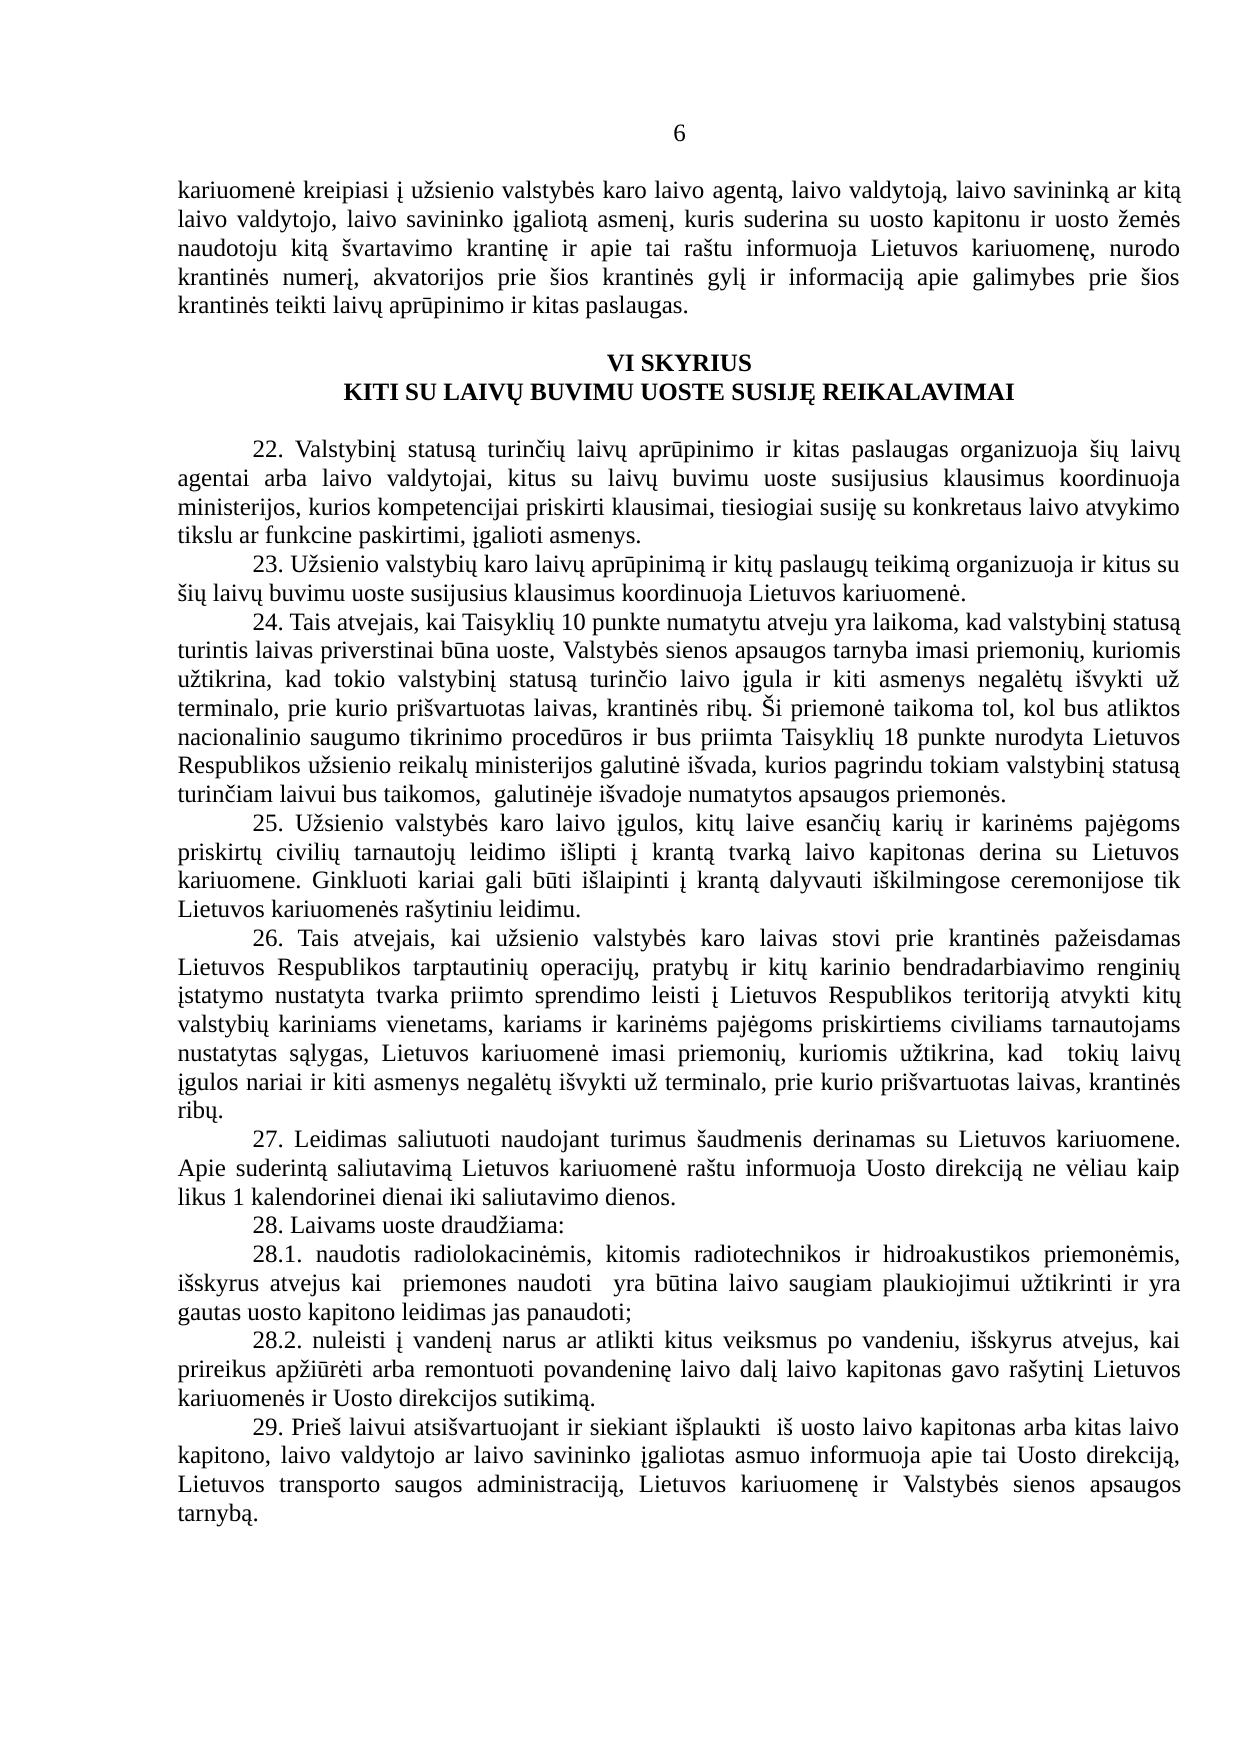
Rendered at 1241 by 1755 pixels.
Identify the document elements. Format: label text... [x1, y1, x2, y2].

text 26. Tais atvejais, kai užsienio valstybės karo laivas stovi prie krantinės pažeisdamas Lietuvos Respublikos tarptautinių operacijų, pratybų ir kitų karinio bendradarbiavimo renginių įstatymo nustatyta tvarka priimto sprendimo leisti į Lietuvos Respublikos teritoriją atvykti kitų valstybių kariniams vienetams, kariams ir karinėms pajėgoms priskirtiems civiliams tarnautojams nustatytas sąlygas, Lietuvos kariuomenė imasi priemonių, kuriomis užtikrina, kad tokių laivų įgulos nariai ir kiti asmenys negalėtų išvykti už terminalo, prie kurio prišvartuotas laivas, krantinės ribų. [177, 923, 1181, 1124]
text 23. Užsienio valstybių karo laivų aprūpinimą ir kitų paslaugų teikimą organizuoja ir kitus su šių laivų buvimu uoste susijusius klausimus koordinuoja Lietuvos kariuomenė. [177, 549, 1181, 607]
text 28. Laivams uoste draudžiama: [177, 1211, 1181, 1239]
text 27. Leidimas saliutuoti naudojant turimus šaudmenis derinamas su Lietuvos kariuomene. Apie suderintą saliutavimą Lietuvos kariuomenė raštu informuoja Uosto direkciją ne vėliau kaip likus 1 kalendorinei dienai iki saliutavimo dienos. [177, 1124, 1181, 1211]
text VI SKYRIUS [177, 348, 1181, 377]
text 28.2. nuleisti į vandenį narus ar atlikti kitus veiksmus po vandeniu, išskyrus atvejus, kai prireikus apžiūrėti arba remontuoti povandeninę laivo dalį laivo kapitonas gavo rašytinį Lietuvos kariuomenės ir Uosto direkcijos sutikimą. [177, 1326, 1181, 1412]
text KITI SU LAIVŲ BUVIMU UOSTE SUSIJĘ REIKALAVIMAI [177, 377, 1181, 406]
text 25. Užsienio valstybės karo laivo įgulos, kitų laive esančių karių ir karinėms pajėgoms priskirtų civilių tarnautojų leidimo išlipti į krantą tvarką laivo kapitonas derina su Lietuvos kariuomene. Ginkluoti kariai gali būti išlaipinti į krantą dalyvauti iškilmingose ceremonijose tik Lietuvos kariuomenės rašytiniu leidimu. [177, 808, 1181, 923]
text 22. Valstybinį statusą turinčių laivų aprūpinimo ir kitas paslaugas organizuoja šių laivų agentai arba laivo valdytojai, kitus su laivų buvimu uoste susijusius klausimus koordinuoja ministerijos, kurios kompetencijai priskirti klausimai, tiesiogiai susiję su konkretaus laivo atvykimo tikslu ar funkcine paskirtimi, įgalioti asmenys. [177, 434, 1181, 549]
text 28.1. naudotis radiolokacinėmis, kitomis radiotechnikos ir hidroakustikos priemonėmis, išskyrus atvejus kai priemones naudoti yra būtina laivo saugiam plaukiojimui užtikrinti ir yra gautas uosto kapitono leidimas jas panaudoti; [177, 1239, 1181, 1326]
text 24. Tais atvejais, kai Taisyklių 10 punkte numatytu atveju yra laikoma, kad valstybinį statusą turintis laivas priverstinai būna uoste, Valstybės sienos apsaugos tarnyba imasi priemonių, kuriomis užtikrina, kad tokio valstybinį statusą turinčio laivo įgula ir kiti asmenys negalėtų išvykti už terminalo, prie kurio prišvartuotas laivas, krantinės ribų. Ši priemonė taikoma tol, kol bus atliktos nacionalinio saugumo tikrinimo procedūros ir bus priimta Taisyklių 18 punkte nurodyta Lietuvos Respublikos užsienio reikalų ministerijos galutinė išvada, kurios pagrindu tokiam valstybinį statusą turinčiam laivui bus taikomos, galutinėje išvadoje numatytos apsaugos priemonės. [177, 607, 1181, 808]
text kariuomenė kreipiasi į užsienio valstybės karo laivo agentą, laivo valdytoją, laivo savininką ar kitą laivo valdytojo, laivo savininko įgaliotą asmenį, kuris suderina su uosto kapitonu ir uosto žemės naudotoju kitą švartavimo krantinę ir apie tai raštu informuoja Lietuvos kariuomenę, nurodo krantinės numerį, akvatorijos prie šios krantinės gylį ir informaciją apie galimybes prie šios krantinės teikti laivų aprūpinimo ir kitas paslaugas. [177, 176, 1181, 319]
text 29. Prieš laivui atsišvartuojant ir siekiant išplaukti iš uosto laivo kapitonas arba kitas laivo kapitono, laivo valdytojo ar laivo savininko įgaliotas asmuo informuoja apie tai Uosto direkciją, Lietuvos transporto saugos administraciją, Lietuvos kariuomenę ir Valstybės sienos apsaugos tarnybą. [177, 1412, 1181, 1527]
